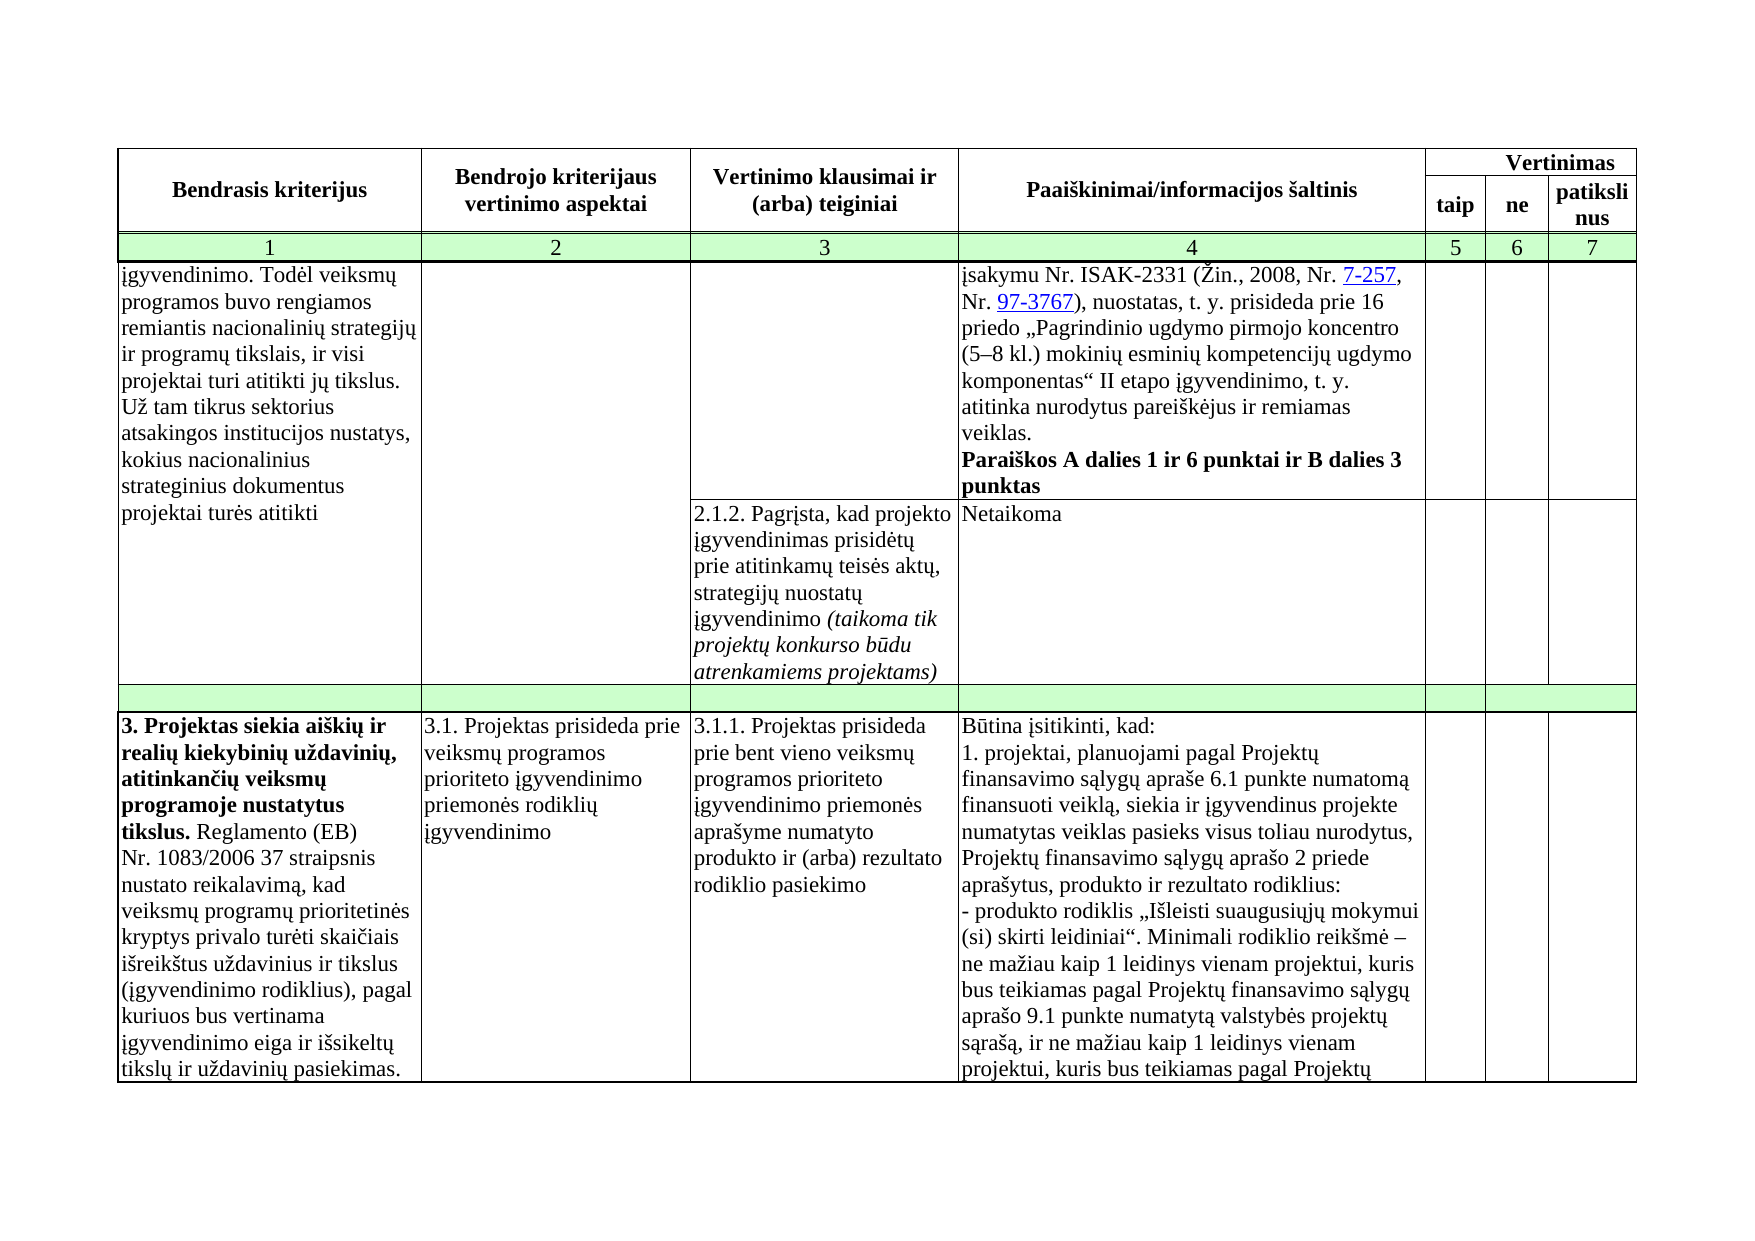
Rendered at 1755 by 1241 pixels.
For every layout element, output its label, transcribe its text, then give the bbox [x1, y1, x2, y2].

table_cell [119, 685, 421, 711]
table_cell [1549, 500, 1636, 684]
table_cell 2.1.2. Pagrįsta, kad projekto įgyvendinimas prisidėtų prie atitinkamų teisės aktų, strategijų nuostatų įgyvendinimo (taikoma tik projektų konkurso būdu atrenkamiems projektams) [691, 500, 958, 684]
table_cell Netaikoma [959, 500, 1425, 684]
table_cell [1486, 713, 1548, 1081]
table_cell 3. Projektas siekia aiškių ir realių kiekybinių uždavinių, atitinkančių veiksmų programoje nustatytus tikslus. Reglamento (EB) Nr. 1083/2006 37 straipsnis nustato reikalavimą, kad veiksmų programų prioritetinės kryptys privalo turėti skaičiais išreikštus uždavinius ir tikslus (įgyvendinimo rodiklius), pagal kuriuos bus vertinama įgyvendinimo eiga ir išsikeltų tikslų ir uždavinių pasiekimas. [119, 713, 421, 1081]
table_header Bendrasis kriterijus [119, 149, 421, 231]
table_cell 3 [691, 234, 958, 260]
table_cell 6 [1486, 234, 1548, 260]
table_cell [1486, 263, 1548, 498]
table_cell [422, 685, 690, 711]
table_cell [1486, 500, 1548, 684]
table_cell patikslinus [1549, 176, 1636, 231]
table_cell [1426, 500, 1485, 684]
table_cell 3.1.1. Projektas prisideda prie bent vieno veiksmų programos prioriteto įgyvendinimo priemonės aprašyme numatyto produkto ir (arba) rezultato rodiklio pasiekimo [691, 713, 958, 1081]
table_cell [1426, 713, 1485, 1081]
table_cell [1486, 685, 1636, 711]
table_cell taip [1426, 176, 1485, 231]
table_cell [959, 685, 1425, 711]
table_cell 2 [422, 234, 690, 260]
table_header Vertinimo klausimai ir (arba) teiginiai [691, 149, 958, 231]
table_header Bendrojo kriterijaus vertinimo aspektai [422, 149, 690, 231]
table_cell 1 [119, 234, 421, 260]
table_cell 4 [959, 234, 1425, 260]
table_cell įsakymu Nr. ISAK-2331 (Žin., 2008, Nr. 7-257, Nr. 97-3767), nuostatas, t. y. prisideda prie 16 priedo „Pagrindinio ugdymo pirmojo koncentro (5–8 kl.) mokinių esminių kompetencijų ugdymo komponentas“ II etapo įgyvendinimo, t. y. atitinka nurodytus pareiškėjus ir remiamas veiklas. Paraiškos A dalies 1 ir 6 punktai ir B dalies 3 punktas [959, 263, 1425, 498]
table_cell [1426, 263, 1485, 498]
table_header Vertinimas [1426, 149, 1636, 175]
table_cell [691, 263, 958, 498]
table_cell [691, 685, 958, 711]
table_cell [1549, 263, 1636, 498]
table_cell 5 [1426, 234, 1485, 260]
table_cell [1549, 713, 1636, 1081]
table_cell [1426, 685, 1485, 711]
table_cell ne [1486, 176, 1548, 231]
table_cell 3.1. Projektas prisideda prie veiksmų programos prioriteto įgyvendinimo priemonės rodiklių įgyvendinimo [422, 713, 690, 1081]
table_cell [422, 263, 690, 684]
table_cell įgyvendinimo. Todėl veiksmų programos buvo rengiamos remiantis nacionalinių strategijų ir programų tikslais, ir visi projektai turi atitikti jų tikslus. Už tam tikrus sektorius atsakingos institucijos nustatys, kokius nacionalinius strateginius dokumentus projektai turės atitikti [119, 263, 421, 684]
table_header Paaiškinimai/informacijos šaltinis [959, 149, 1425, 231]
table_cell 7 [1549, 234, 1636, 260]
table_cell Būtina įsitikinti, kad: 1. projektai, planuojami pagal Projektų finansavimo sąlygų apraše 6.1 punkte numatomą finansuoti veiklą, siekia ir įgyvendinus projekte numatytas veiklas pasieks visus toliau nurodytus, Projektų finansavimo sąlygų aprašo 2 priede aprašytus, produkto ir rezultato rodiklius: - produkto rodiklis „Išleisti suaugusiųjų mokymui (si) skirti leidiniai“. Minimali rodiklio reikšmė – ne mažiau kaip 1 leidinys vienam projektui, kuris bus teikiamas pagal Projektų finansavimo sąlygų aprašo 9.1 punkte numatytą valstybės projektų sąrašą, ir ne mažiau kaip 1 leidinys vienam projektui, kuris bus teikiamas pagal Projektų [959, 713, 1425, 1081]
